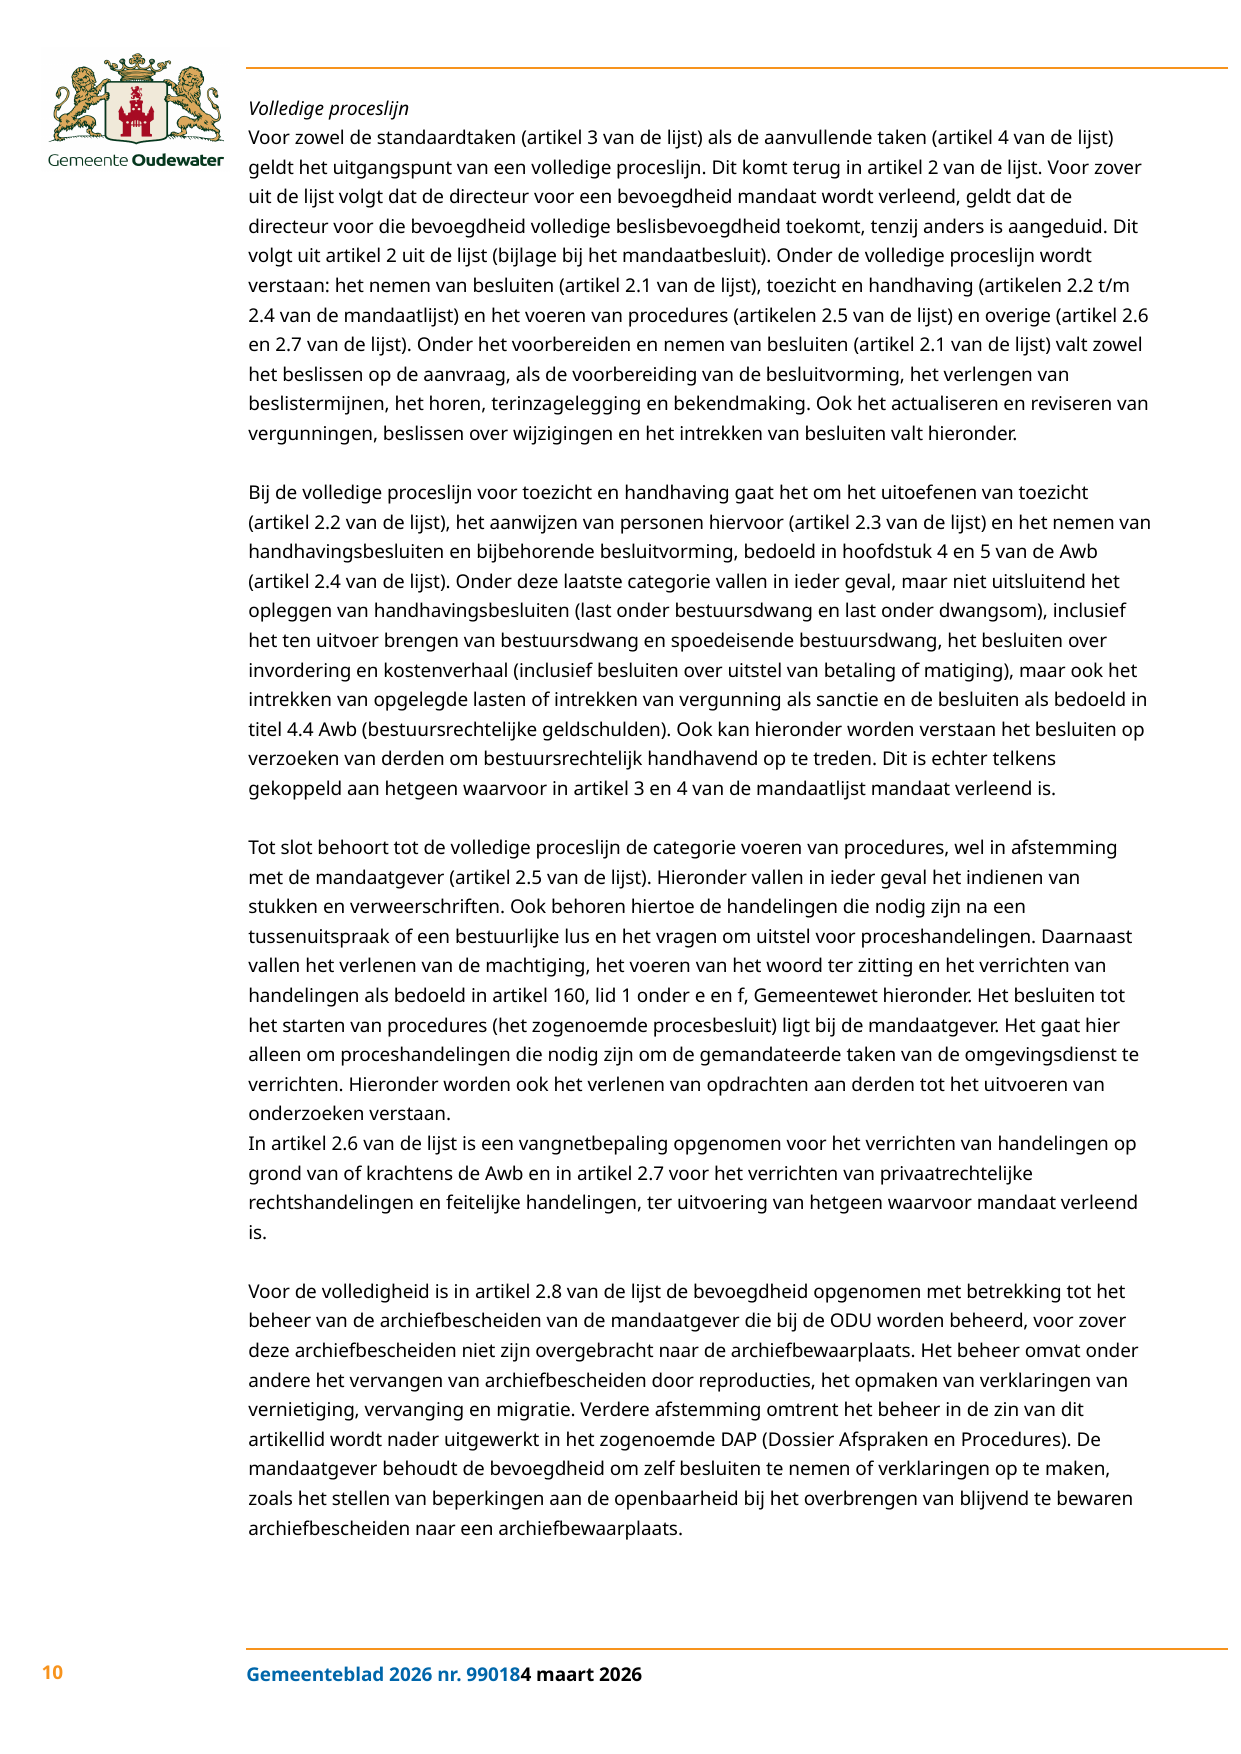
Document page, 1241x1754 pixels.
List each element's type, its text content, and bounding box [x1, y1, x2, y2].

text Volledige proceslijn [248, 95, 1152, 121]
text In artikel 2.6 van de lijst is een vangnetbepaling opgenomen voor het verrichten van handelingen op grond van of krachtens de Awb en in artikel 2.7 voor het verrichten van privaatrechtelijke rechtshandelingen en feitelijke handelingen, ter uitvoering van hetgeen waarvoor mandaat verleend is. [248, 1130, 1152, 1245]
text Tot slot behoort tot de volledige proceslijn de categorie voeren van procedures, wel in afstemming met de mandaatgever (artikel 2.5 van de lijst). Hieronder vallen in ieder geval het indienen van stukken en verweerschriften. Ook behoren hiertoe de handelingen die nodig zijn na een tussenuitspraak of een bestuurlijke lus en het vragen om uitstel voor proceshandelingen. Daarnaast vallen het verlenen van de machtiging, het voeren van het woord ter zitting en het verrichten van handelingen als bedoeld in artikel 160, lid 1 onder e en f, Gemeentewet hieronder. Het besluiten tot het starten van procedures (het zogenoemde procesbesluit) ligt bij de mandaatgever. Het gaat hier alleen om proceshandelingen die nodig zijn om de gemandateerde taken van de omgevingsdienst te verrichten. Hieronder worden ook het verlenen van opdrachten aan derden tot het uitvoeren van onderzoeken verstaan. [248, 834, 1152, 1126]
picture [41, 47, 231, 172]
text Bij de volledige proceslijn voor toezicht en handhaving gaat het om het uitoefenen van toezicht (artikel 2.2 van de lijst), het aanwijzen van personen hiervoor (artikel 2.3 van de lijst) en het nemen van handhavingsbesluiten en bijbehorende besluitvorming, bedoeld in hoofdstuk 4 en 5 van de Awb (artikel 2.4 van de lijst). Onder deze laatste categorie vallen in ieder geval, maar niet uitsluitend het opleggen van handhavingsbesluiten (last onder bestuursdwang en last onder dwangsom), inclusief het ten uitvoer brengen van bestuursdwang en spoedeisende bestuursdwang, het besluiten over invordering en kostenverhaal (inclusief besluiten over uitstel van betaling of matiging), maar ook het intrekken van opgelegde lasten of intrekken van vergunning als sanctie en de besluiten als bedoeld in titel 4.4 Awb (bestuursrechtelijke geldschulden). Ook kan hieronder worden verstaan het besluiten op verzoeken van derden om bestuursrechtelijk handhavend op te treden. Dit is echter telkens gekoppeld aan hetgeen waarvoor in artikel 3 en 4 van de mandaatlijst mandaat verleend is. [248, 479, 1152, 801]
text Voor de volledigheid is in artikel 2.8 van de lijst de bevoegdheid opgenomen met betrekking tot het beheer van de archiefbescheiden van de mandaatgever die bij de ODU worden beheerd, voor zover deze archiefbescheiden niet zijn overgebracht naar de archiefbewaarplaats. Het beheer omvat onder andere het vervangen van archiefbescheiden door reproducties, het opmaken van verklaringen van vernietiging, vervanging en migratie. Verdere afstemming omtrent het beheer in de zin van dit artikellid wordt nader uitgewerkt in het zogenoemde DAP (Dossier Afspraken en Procedures). De mandaatgever behoudt de bevoegdheid om zelf besluiten te nemen of verklaringen op te maken, zoals het stellen van beperkingen aan de openbaarheid bij het overbrengen van blijvend te bewaren archiefbescheiden naar een archiefbewaarplaats. [248, 1278, 1152, 1541]
text Voor zowel de standaardtaken (artikel 3 van de lijst) als de aanvullende taken (artikel 4 van de lijst) geldt het uitgangspunt van een volledige proceslijn. Dit komt terug in artikel 2 van de lijst. Voor zover uit de lijst volgt dat de directeur voor een bevoegdheid mandaat wordt verleend, geldt dat de directeur voor die bevoegdheid volledige beslisbevoegdheid toekomt, tenzij anders is aangeduid. Dit volgt uit artikel 2 uit de lijst (bijlage bij het mandaatbesluit). Onder de volledige proceslijn wordt verstaan: het nemen van besluiten (artikel 2.1 van de lijst), toezicht en handhaving (artikelen 2.2 t/m 2.4 van de mandaatlijst) en het voeren van procedures (artikelen 2.5 van de lijst) en overige (artikel 2.6 en 2.7 van de lijst). Onder het voorbereiden en nemen van besluiten (artikel 2.1 van de lijst) valt zowel het beslissen op de aanvraag, als de voorbereiding van de besluitvorming, het verlengen van beslistermijnen, het horen, terinzagelegging en bekendmaking. Ook het actualiseren en reviseren van vergunningen, beslissen over wijzigingen en het intrekken van besluiten valt hieronder. [248, 124, 1152, 446]
